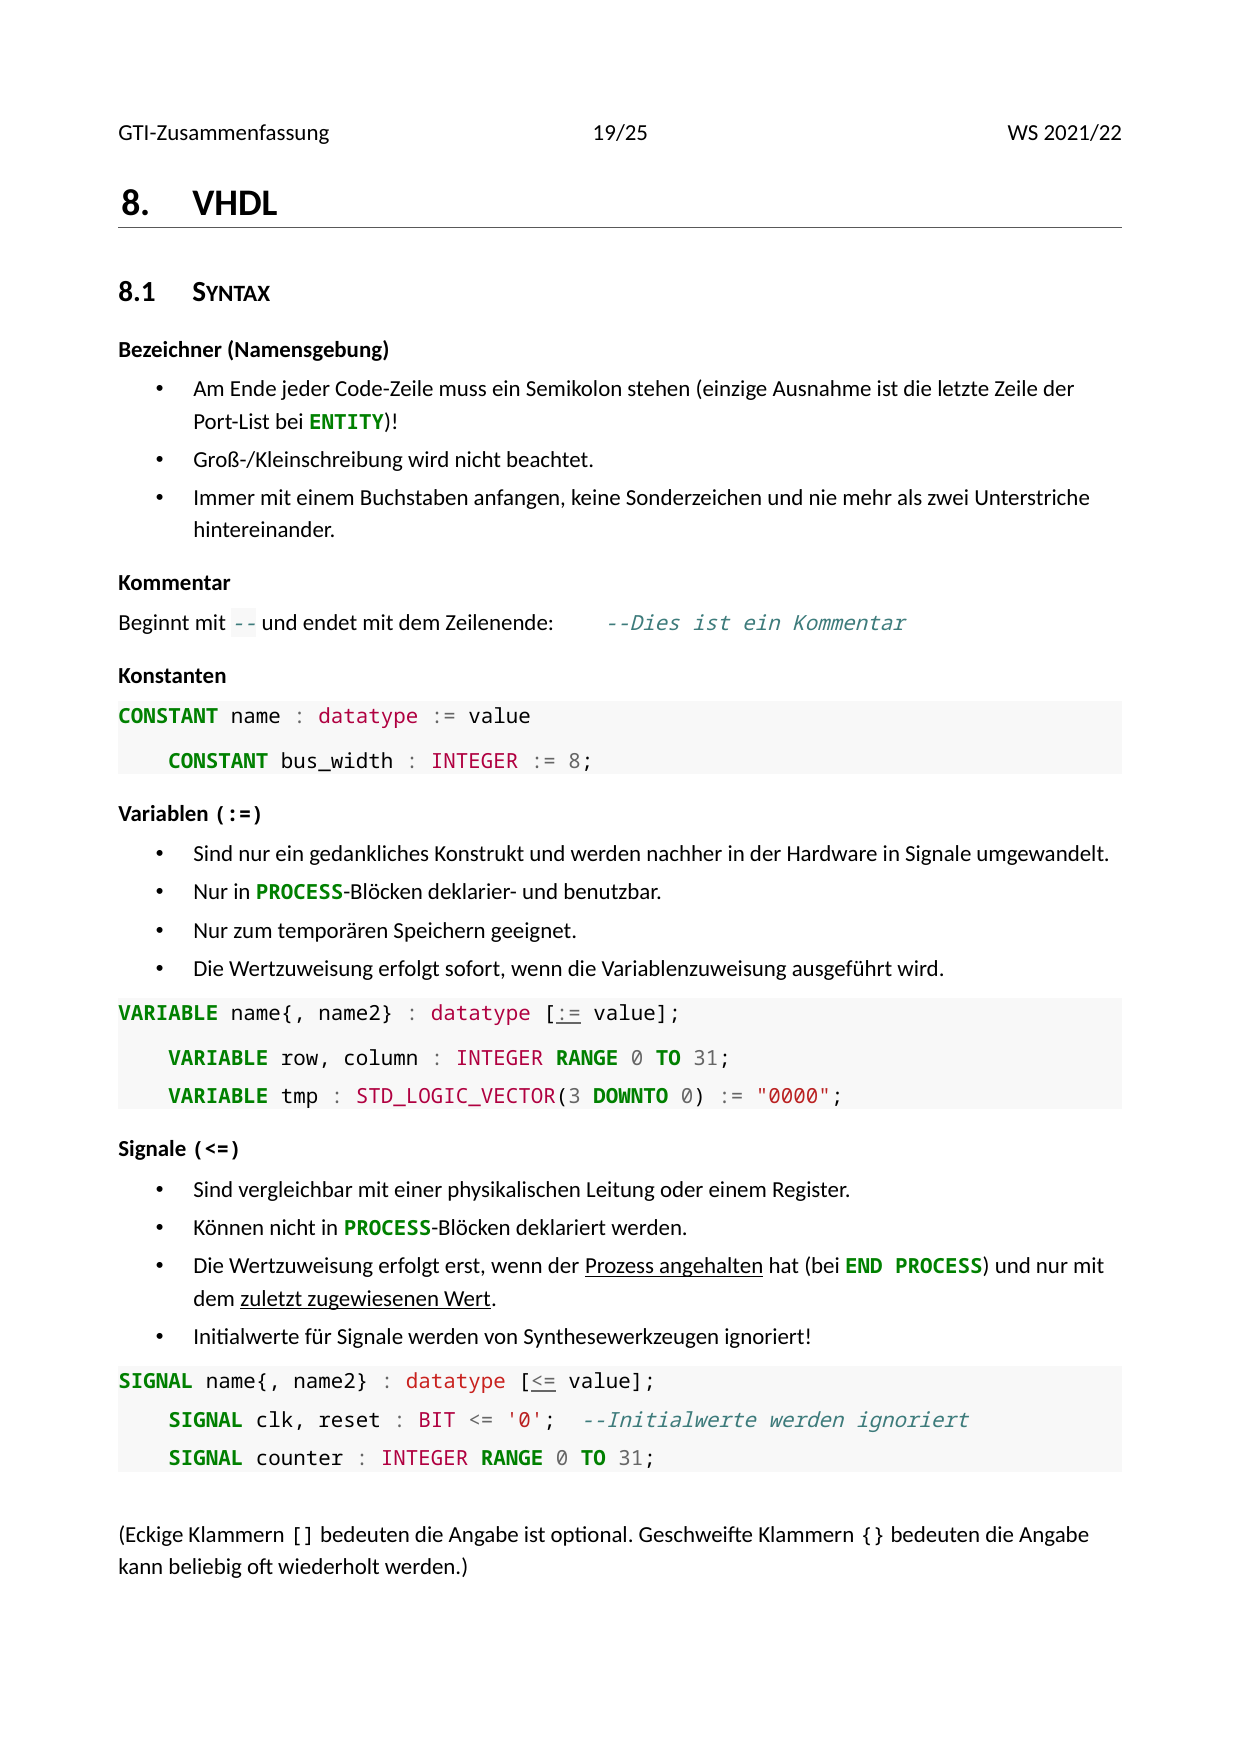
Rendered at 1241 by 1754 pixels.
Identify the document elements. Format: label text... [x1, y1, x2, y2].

text SIGNAL name{, name2} : datatype [<= value]; [118, 1366, 1122, 1394]
subtitle Konstanten [118, 662, 1122, 690]
subtitle VHDL [118, 176, 1122, 227]
subtitle Signale (<=) [118, 1134, 1122, 1163]
list Nur zum temporären Speichern geeignet. [156, 916, 1122, 944]
list Die Wertzuweisung erfolgt erst, wenn der Prozess angehalten hat (bei END PROCESS) und nur mit dem zuletzt zugewiesenen Wert. [156, 1251, 1122, 1312]
text Beginnt mit -- und endet mit dem Zeilenende: --Dies ist ein Kommentar [118, 608, 1122, 637]
text CONSTANT name : datatype := value [118, 701, 1122, 730]
list Können nicht in PROCESS-Blöcken deklariert werden. [156, 1213, 1122, 1241]
text VARIABLE name{, name2} : datatype [:= value]; [118, 998, 1122, 1027]
list Groß-/Kleinschreibung wird nicht beachtet. [156, 445, 1122, 473]
text VARIABLE row, column : INTEGER RANGE 0 TO 31; [118, 1043, 1122, 1071]
text SIGNAL counter : INTEGER RANGE 0 TO 31; [118, 1443, 1122, 1472]
text CONSTANT bus_width : INTEGER := 8; [118, 746, 1122, 774]
list Initialwerte für Signale werden von Synthesewerkzeugen ignoriert! [156, 1322, 1122, 1350]
list Immer mit einem Buchstaben anfangen, keine Sonderzeichen und nie mehr als zwei Unterstriche hintereinander. [156, 483, 1122, 544]
list Sind nur ein gedankliches Konstrukt und werden nachher in der Hardware in Signale umgewandelt. [156, 839, 1122, 867]
list Nur in PROCESS-Blöcken deklarier- und benutzbar. [156, 877, 1122, 906]
list Die Wertzuweisung erfolgt sofort, wenn die Variablenzuweisung ausgeführt wird. [156, 954, 1122, 982]
list Sind vergleichbar mit einer physikalischen Leitung oder einem Register. [156, 1175, 1122, 1203]
text (Eckige Klammern [] bedeuten die Angabe ist optional. Geschweifte Klammern {} bedeuten die Angabe kann beliebig oft wiederholt werden.) [118, 1520, 1122, 1581]
text VARIABLE tmp : STD_LOGIC_VECTOR(3 DOWNTO 0) := "0000"; [118, 1081, 1122, 1109]
subtitle Bezeichner (Namensgebung) [118, 335, 1122, 363]
text SIGNAL clk, reset : BIT <= '0'; --Initialwerte werden ignoriert [118, 1405, 1122, 1433]
list Am Ende jeder Code-Zeile muss ein Semikolon stehen (einzige Ausnahme ist die letzte Zeile der Port-List bei ENTITY)! [156, 374, 1122, 435]
subtitle Kommentar [118, 568, 1122, 597]
subtitle Syntax [118, 273, 1122, 308]
subtitle Variablen (:=) [118, 799, 1122, 828]
